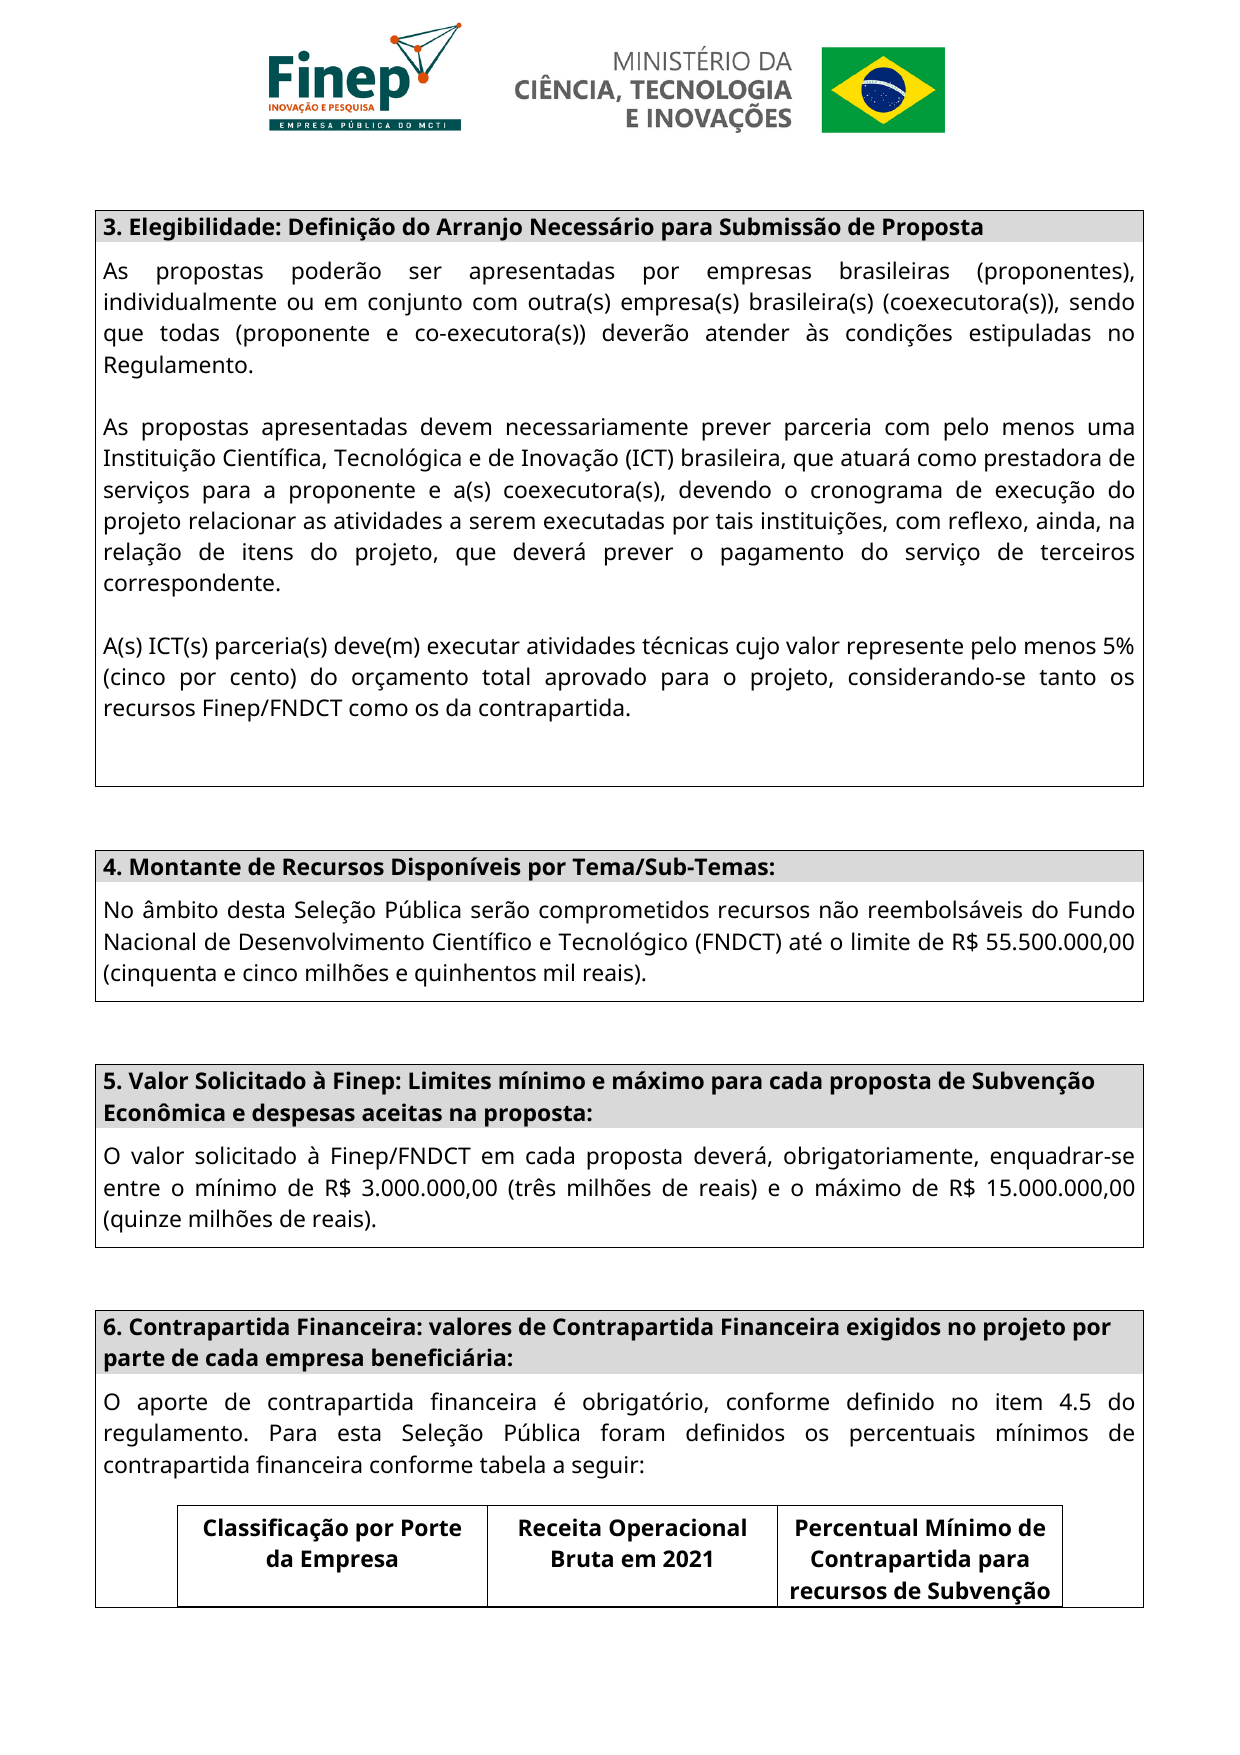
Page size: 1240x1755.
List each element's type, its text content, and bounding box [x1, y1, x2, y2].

table_header 6. Contrapartida Financeira: valores de Contrapartida Financeira exigidos no projeto por parte de cada empresa beneficiária: [96, 1311, 1143, 1374]
table_cell O aporte de contrapartida financeira é obrigatório, conforme definido no item 4.5 do regulamento. Para esta Seleção Pública foram definidos os percentuais mínimos de contrapartida financeira conforme tabela a seguir: [96, 1374, 1143, 1607]
table_header Receita Operacional Bruta em 2021 [488, 1506, 777, 1606]
table_header 3. Elegibilidade: Definição do Arranjo Necessário para Submissão de Proposta [96, 211, 1143, 242]
table_cell [96, 743, 1143, 786]
table_header Percentual Mínimo de Contrapartida para recursos de Subvenção [778, 1506, 1062, 1606]
table_header 5. Valor Solicitado à Finep: Limites mínimo e máximo para cada proposta de Subvenção Econômica e despesas aceitas na proposta: [96, 1065, 1143, 1128]
table_cell No âmbito desta Seleção Pública serão comprometidos recursos não reembolsáveis do Fundo Nacional de Desenvolvimento Científico e Tecnológico (FNDCT) até o limite de R$ 55.500.000,00 (cinquenta e cinco milhões e quinhentos mil reais). [96, 882, 1143, 1001]
table_header 4. Montante de Recursos Disponíveis por Tema/Sub-Temas: [96, 851, 1143, 882]
table_cell As propostas poderão ser apresentadas por empresas brasileiras (proponentes), individualmente ou em conjunto com outra(s) empresa(s) brasileira(s) (coexecutora(s)), sendo que todas (proponente e co-executora(s)) deverão atender às condições estipuladas no Regulamento. As propostas apresentadas devem necessariamente prever parceria com pelo menos uma Instituição Científica, Tecnológica e de Inovação (ICT) brasileira, que atuará como prestadora de serviços para a proponente e a(s) coexecutora(s), devendo o cronograma de execução do projeto relacionar as atividades a serem executadas por tais instituições, com reflexo, ainda, na relação de itens do projeto, que deverá prever o pagamento do serviço de terceiros correspondente. A(s) ICT(s) parceria(s) deve(m) executar atividades técnicas cujo valor represente pelo menos 5% (cinco por cento) do orçamento total aprovado para o projeto, considerando-se tanto os recursos Finep/FNDCT como os da contrapartida. [96, 243, 1143, 742]
table_cell O valor solicitado à Finep/FNDCT em cada proposta deverá, obrigatoriamente, enquadrar-se entre o mínimo de R$ 3.000.000,00 (três milhões de reais) e o máximo de R$ 15.000.000,00 (quinze milhões de reais). [96, 1128, 1143, 1247]
table_header Classificação por Porte da Empresa [178, 1506, 487, 1606]
